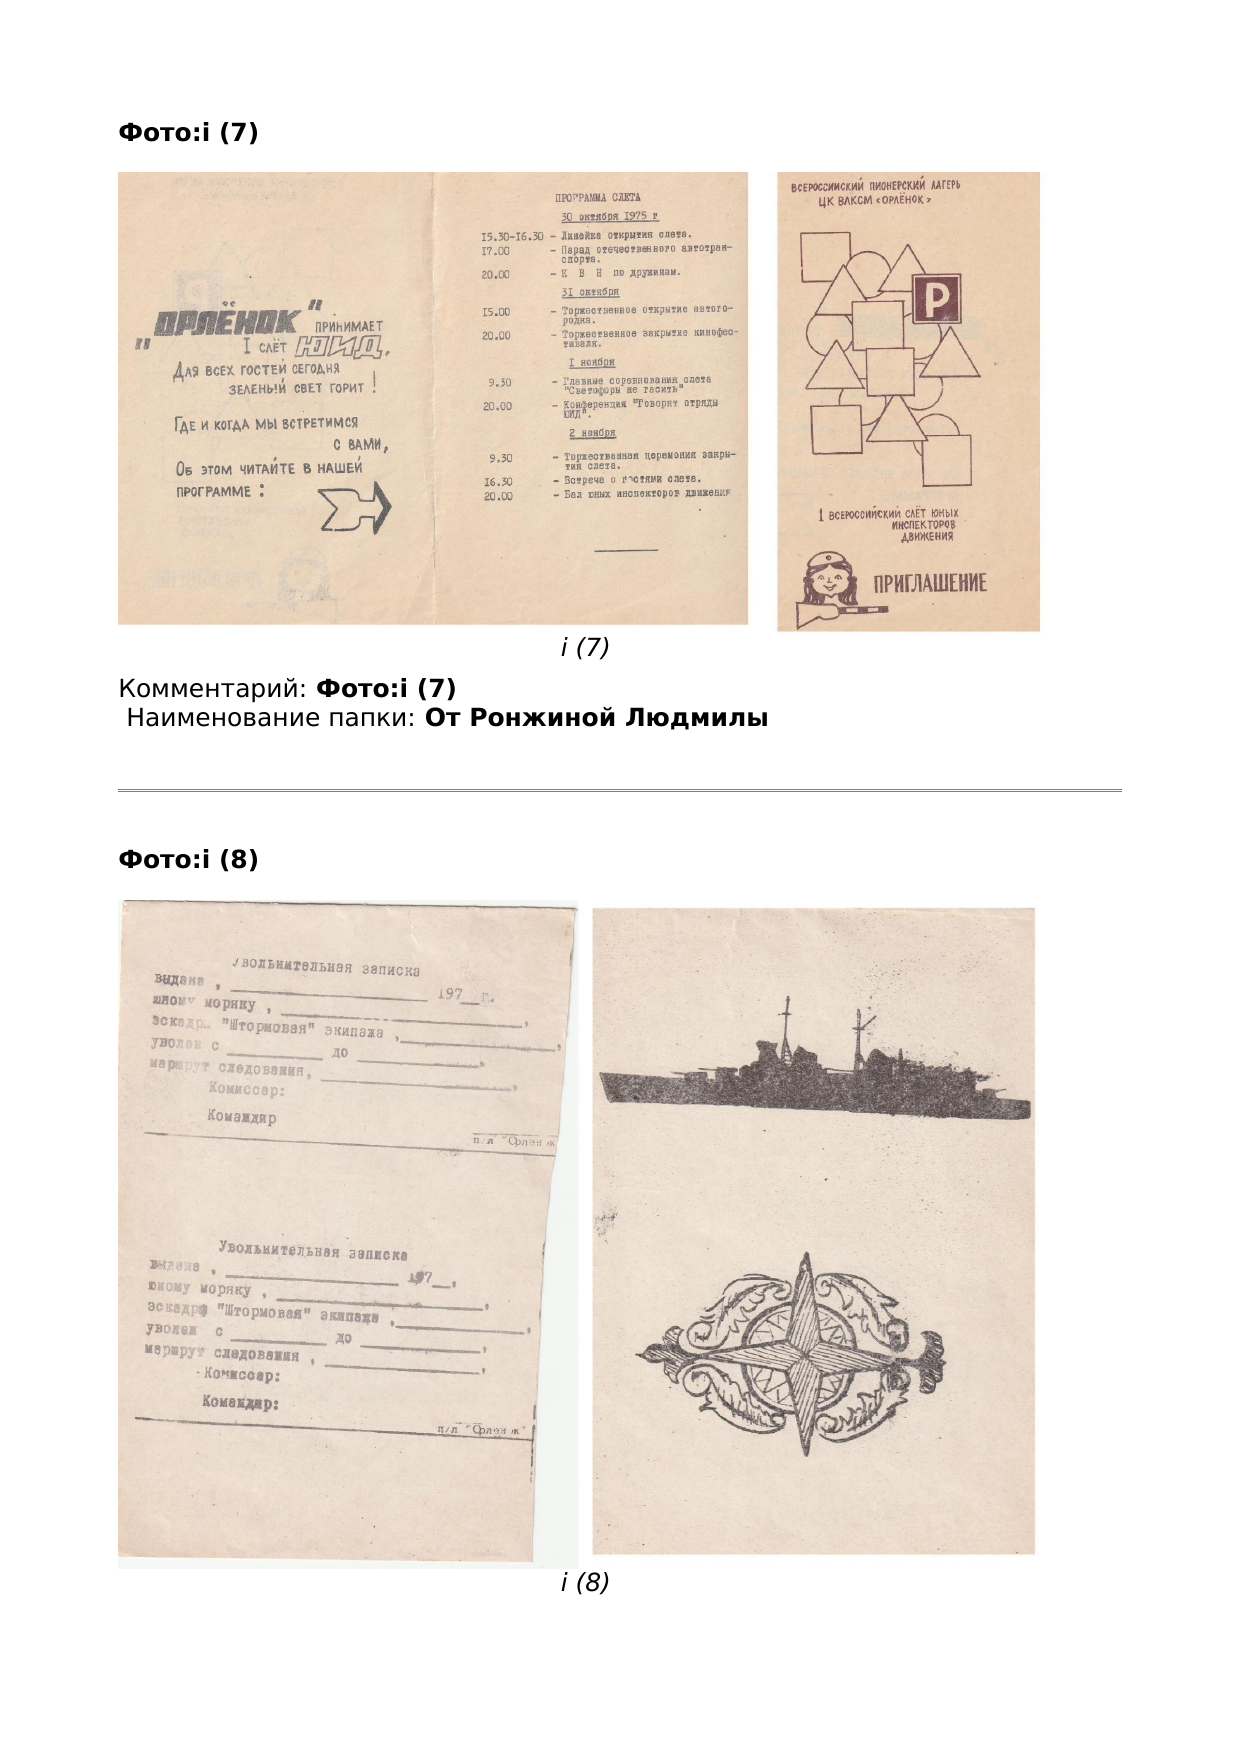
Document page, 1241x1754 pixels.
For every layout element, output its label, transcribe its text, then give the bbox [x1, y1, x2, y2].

picture [118, 900, 1056, 1569]
subtitle Фото:i (8) [118, 846, 1122, 875]
subtitle Фото:i (7) [118, 118, 1122, 147]
text Комментарий: Фото:i (7) Наименование папки: От Ронжиной Людмилы [118, 674, 1122, 762]
text i (8) [118, 1569, 1056, 1598]
picture [118, 172, 1056, 633]
text i (7) [118, 633, 1056, 662]
